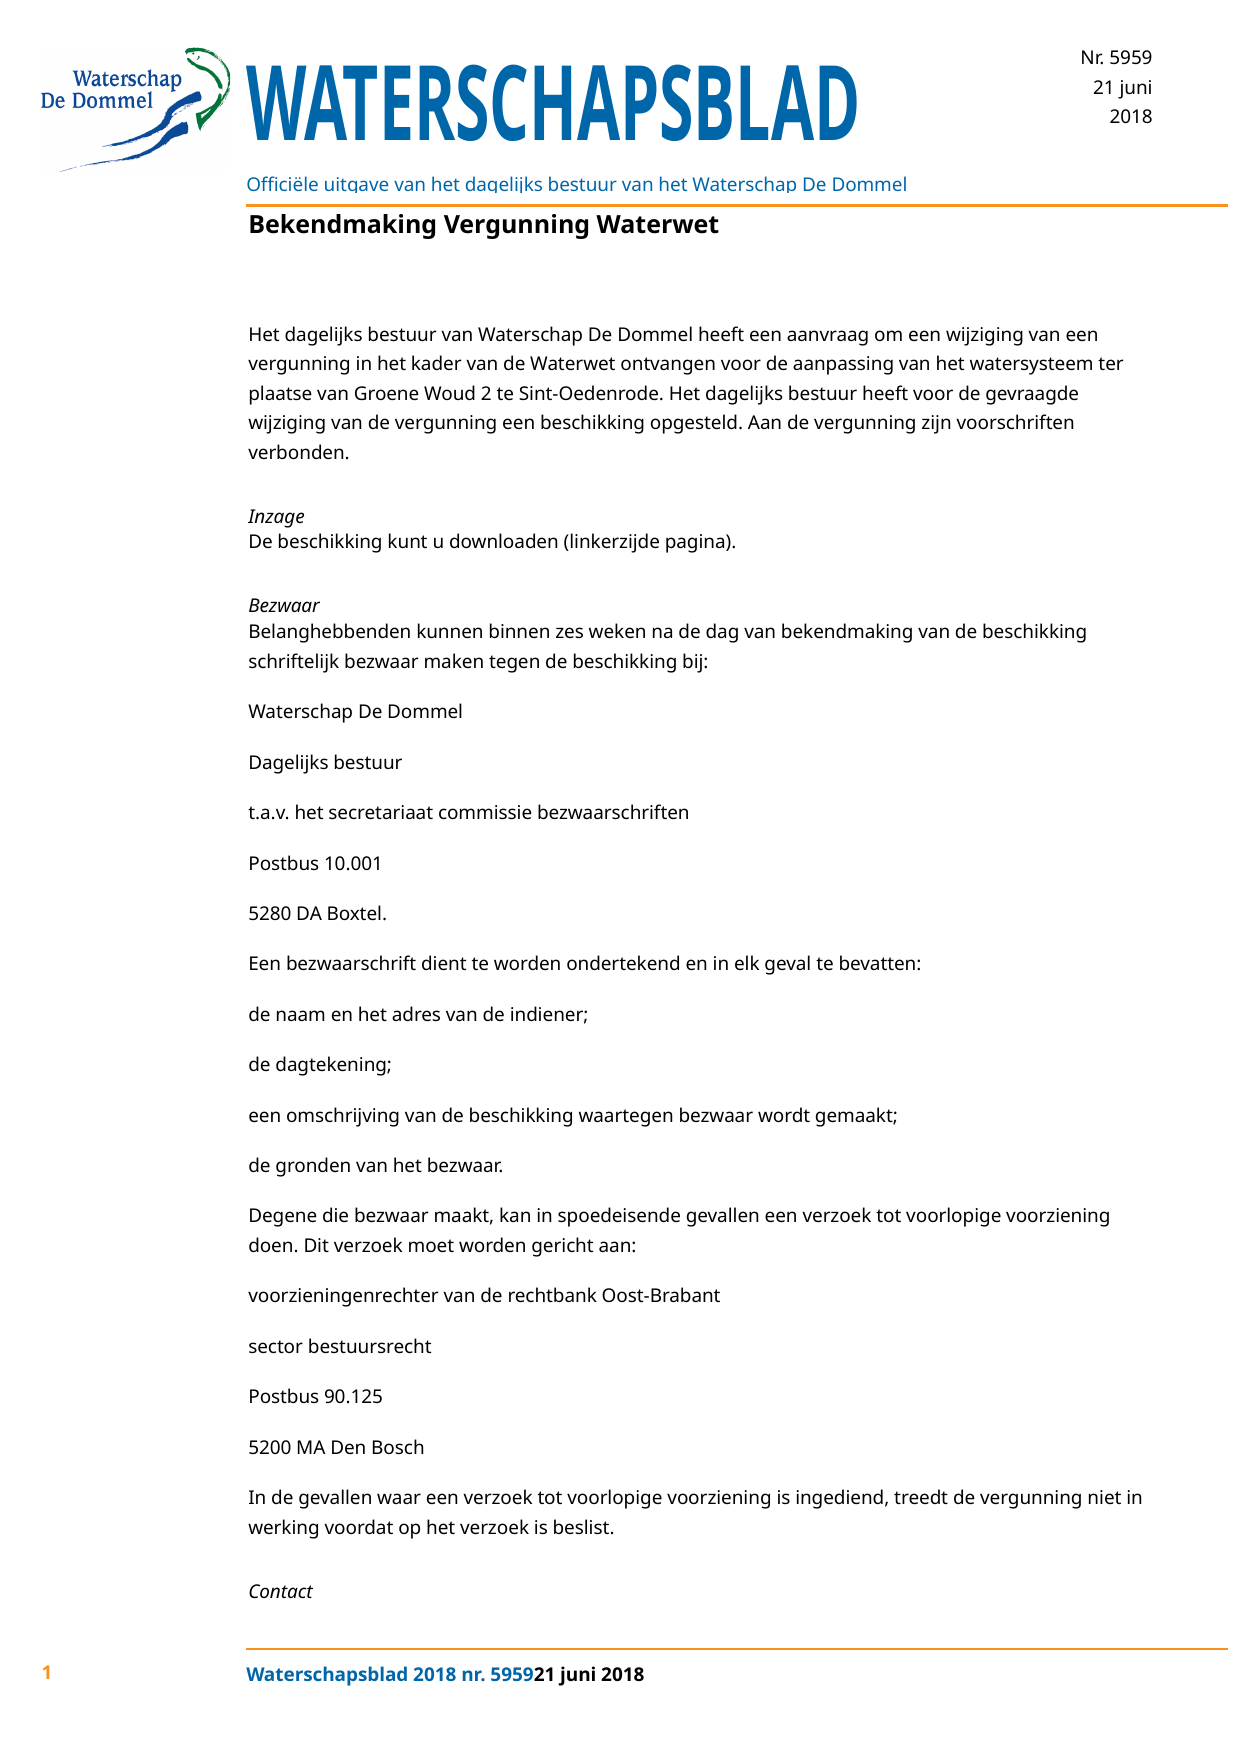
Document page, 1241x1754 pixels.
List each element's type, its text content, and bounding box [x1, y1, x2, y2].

text In de gevallen waar een verzoek tot voorlopige voorziening is ingediend, treedt de vergunning niet in werking voordat op het verzoek is beslist. [248, 1484, 1152, 1539]
text Bezwaar [248, 593, 1152, 618]
picture [41, 47, 231, 172]
text 5280 DA Boxtel. [248, 900, 1152, 926]
text Degene die bezwaar maakt, kan in spoedeisende gevallen een verzoek tot voorlopige voorziening doen. Dit verzoek moet worden gericht aan: [248, 1203, 1152, 1258]
text Contact [248, 1578, 1152, 1603]
text Een bezwaarschrift dient te worden ondertekend en in elk geval te bevatten: [248, 951, 1152, 976]
text De beschikking kunt u downloaden (linkerzijde pagina). [248, 529, 1152, 554]
text 5200 MA Den Bosch [248, 1434, 1152, 1459]
text Bekendmaking Vergunning Waterwet [248, 207, 1152, 241]
text Waterschap De Dommel [248, 698, 1152, 724]
text de dagtekening; [248, 1051, 1152, 1077]
text een omschrijving van de beschikking waartegen bezwaar wordt gemaakt; [248, 1102, 1152, 1127]
text Het dagelijks bestuur van Waterschap De Dommel heeft een aanvraag om een wijziging van een vergunning in het kader van de Waterwet ontvangen voor de aanpassing van het watersysteem ter plaatse van Groene Woud 2 te Sint-Oedenrode. Het dagelijks bestuur heeft voor de gevraagde wijziging van de vergunning een beschikking opgesteld. Aan de vergunning zijn voorschriften verbonden. [248, 321, 1152, 465]
text Postbus 10.001 [248, 850, 1152, 875]
text voorzieningenrechter van de rechtbank Oost-Brabant [248, 1283, 1152, 1308]
text Postbus 90.125 [248, 1383, 1152, 1409]
text sector bestuursrecht [248, 1333, 1152, 1359]
text Inzage [248, 503, 1152, 529]
text Dagelijks bestuur [248, 749, 1152, 774]
text de gronden van het bezwaar. [248, 1152, 1152, 1178]
text t.a.v. het secretariaat commissie bezwaarschriften [248, 799, 1152, 825]
text de naam en het adres van de indiener; [248, 1001, 1152, 1027]
text Belanghebbenden kunnen binnen zes weken na de dag van bekendmaking van de beschikking schriftelijk bezwaar maken tegen de beschikking bij: [248, 618, 1152, 674]
